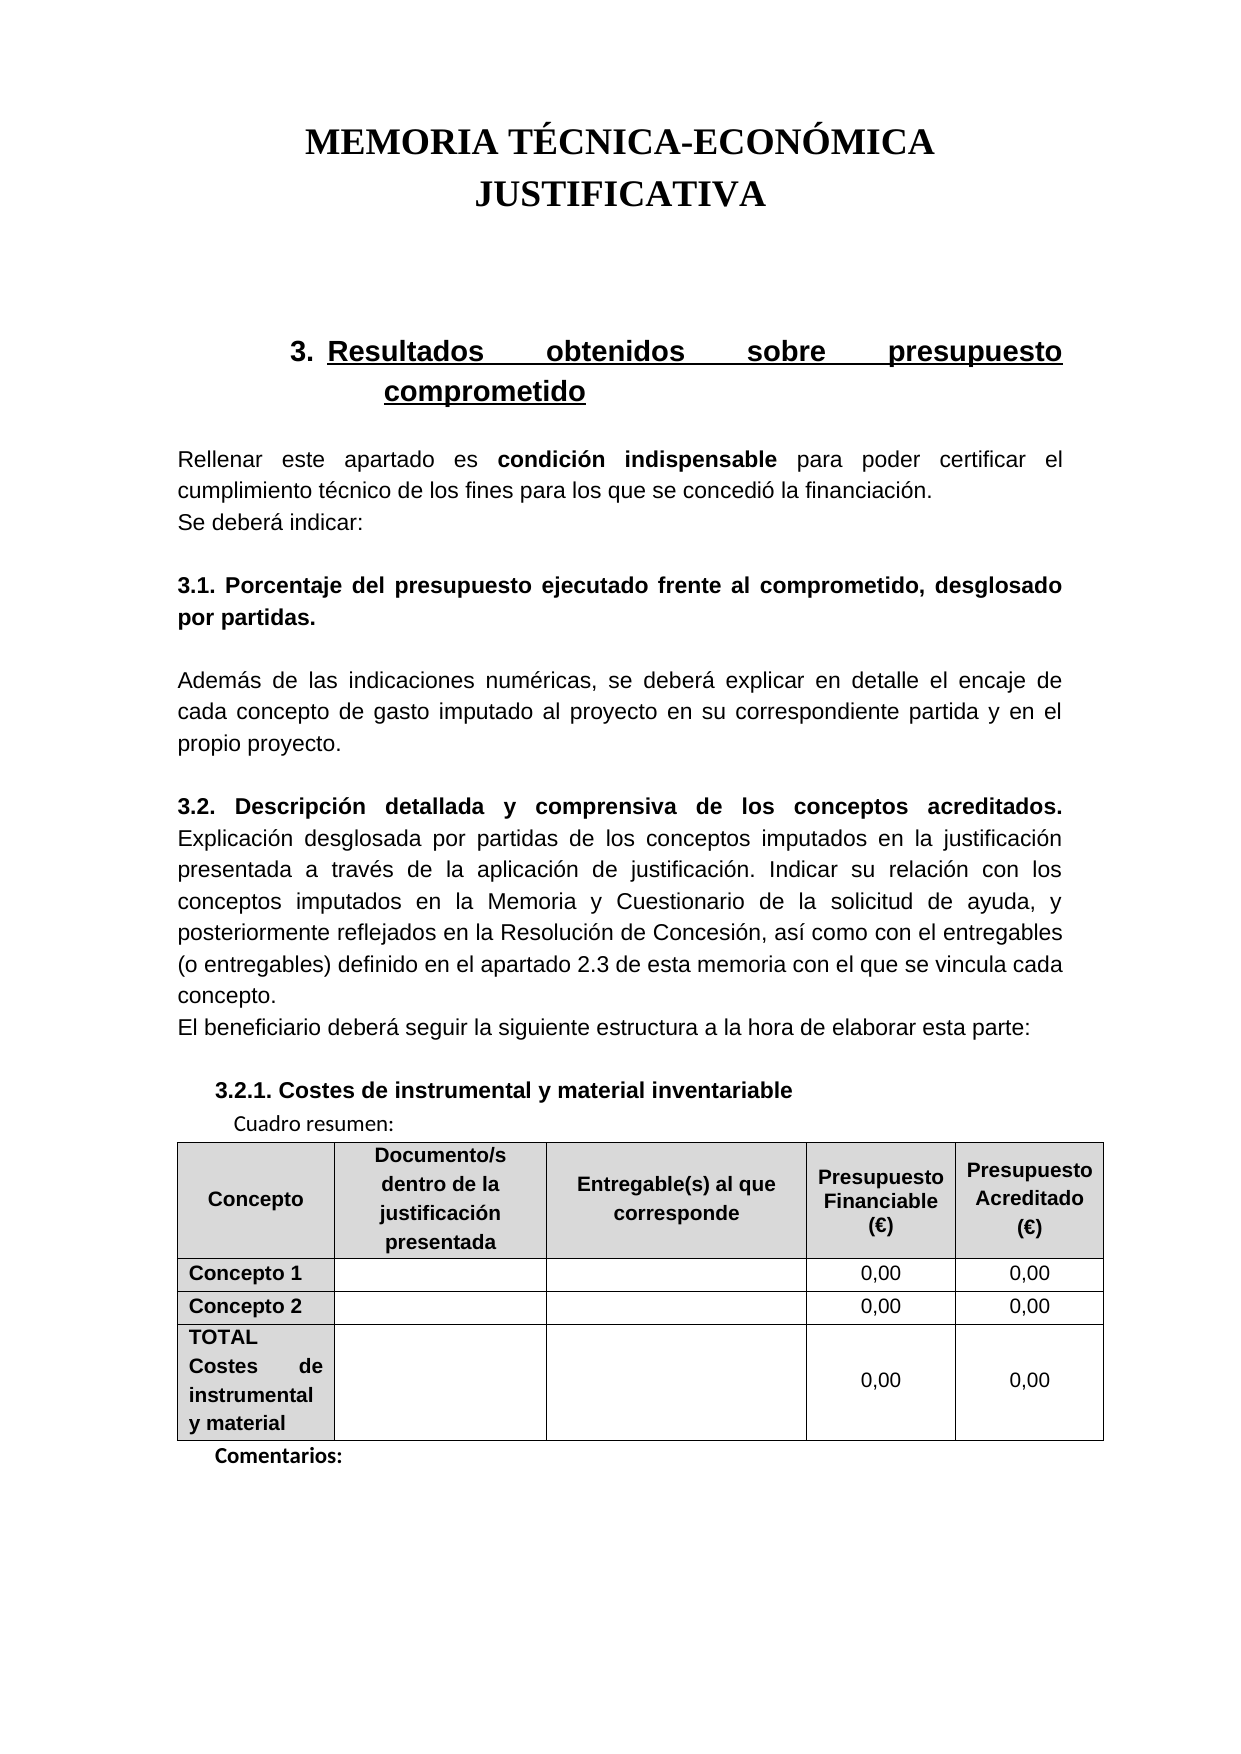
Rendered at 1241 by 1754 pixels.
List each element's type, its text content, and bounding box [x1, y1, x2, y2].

table_cell 0,00 [956, 1292, 1103, 1324]
table_cell [547, 1325, 806, 1440]
list 3.2.1. Costes de instrumental y material inventariable [215, 1077, 1063, 1103]
table_header Presupuesto Acreditado (€) [956, 1143, 1103, 1258]
table_header Entregable(s) al que corresponde [547, 1143, 806, 1258]
text Además de las indicaciones numéricas, se deberá explicar en detalle el encaje de cada concepto de gasto imputado al proyecto en su correspondiente partida y en el propio proyecto. [177, 667, 1063, 756]
text Se deberá indicar: [177, 509, 1063, 535]
table_cell [335, 1292, 546, 1324]
list Resultados obtenidos sobre presupuesto comprometido [290, 334, 1063, 408]
text El beneficiario deberá seguir la siguiente estructura a la hora de elaborar esta parte: [177, 1014, 1063, 1040]
table_cell [547, 1292, 806, 1324]
table_cell [547, 1259, 806, 1291]
table_cell Concepto 1 [178, 1259, 334, 1291]
text 3.2. Descripción detallada y comprensiva de los conceptos acreditados. Explicación desglosada por partidas de los conceptos imputados en la justificación presentada a través de la aplicación de justificación. Indicar su relación con los conceptos imputados en la Memoria y Cuestionario de la solicitud de ayuda, y posteriormente reflejados en la Resolución de Concesión, así como con el entregables (o entregables) definido en el apartado 2.3 de esta memoria con el que se vincula cada concepto. [177, 793, 1063, 1009]
text Rellenar este apartado es condición indispensable para poder certificar el cumplimiento técnico de los fines para los que se concedió la financiación. [177, 446, 1063, 504]
table_header Presupuesto Financiable (€) [807, 1143, 955, 1258]
text Comentarios: [215, 1441, 1063, 1469]
table_header Documento/s dentro de la justificación presentada [335, 1143, 546, 1258]
table_cell 0,00 [807, 1325, 955, 1440]
table_cell TOTAL Costes de instrumental y material [178, 1325, 334, 1440]
text 3.1. Porcentaje del presupuesto ejecutado frente al comprometido, desglosado por partidas. [177, 572, 1063, 630]
table_cell 0,00 [956, 1325, 1103, 1440]
table_cell Concepto 2 [178, 1292, 334, 1324]
table_cell 0,00 [807, 1292, 955, 1324]
table_cell 0,00 [807, 1259, 955, 1291]
table_cell 0,00 [956, 1259, 1103, 1291]
table_cell [335, 1259, 546, 1291]
table_header Concepto [178, 1143, 334, 1258]
table_cell [335, 1325, 546, 1440]
text Cuadro resumen: [233, 1109, 1063, 1137]
